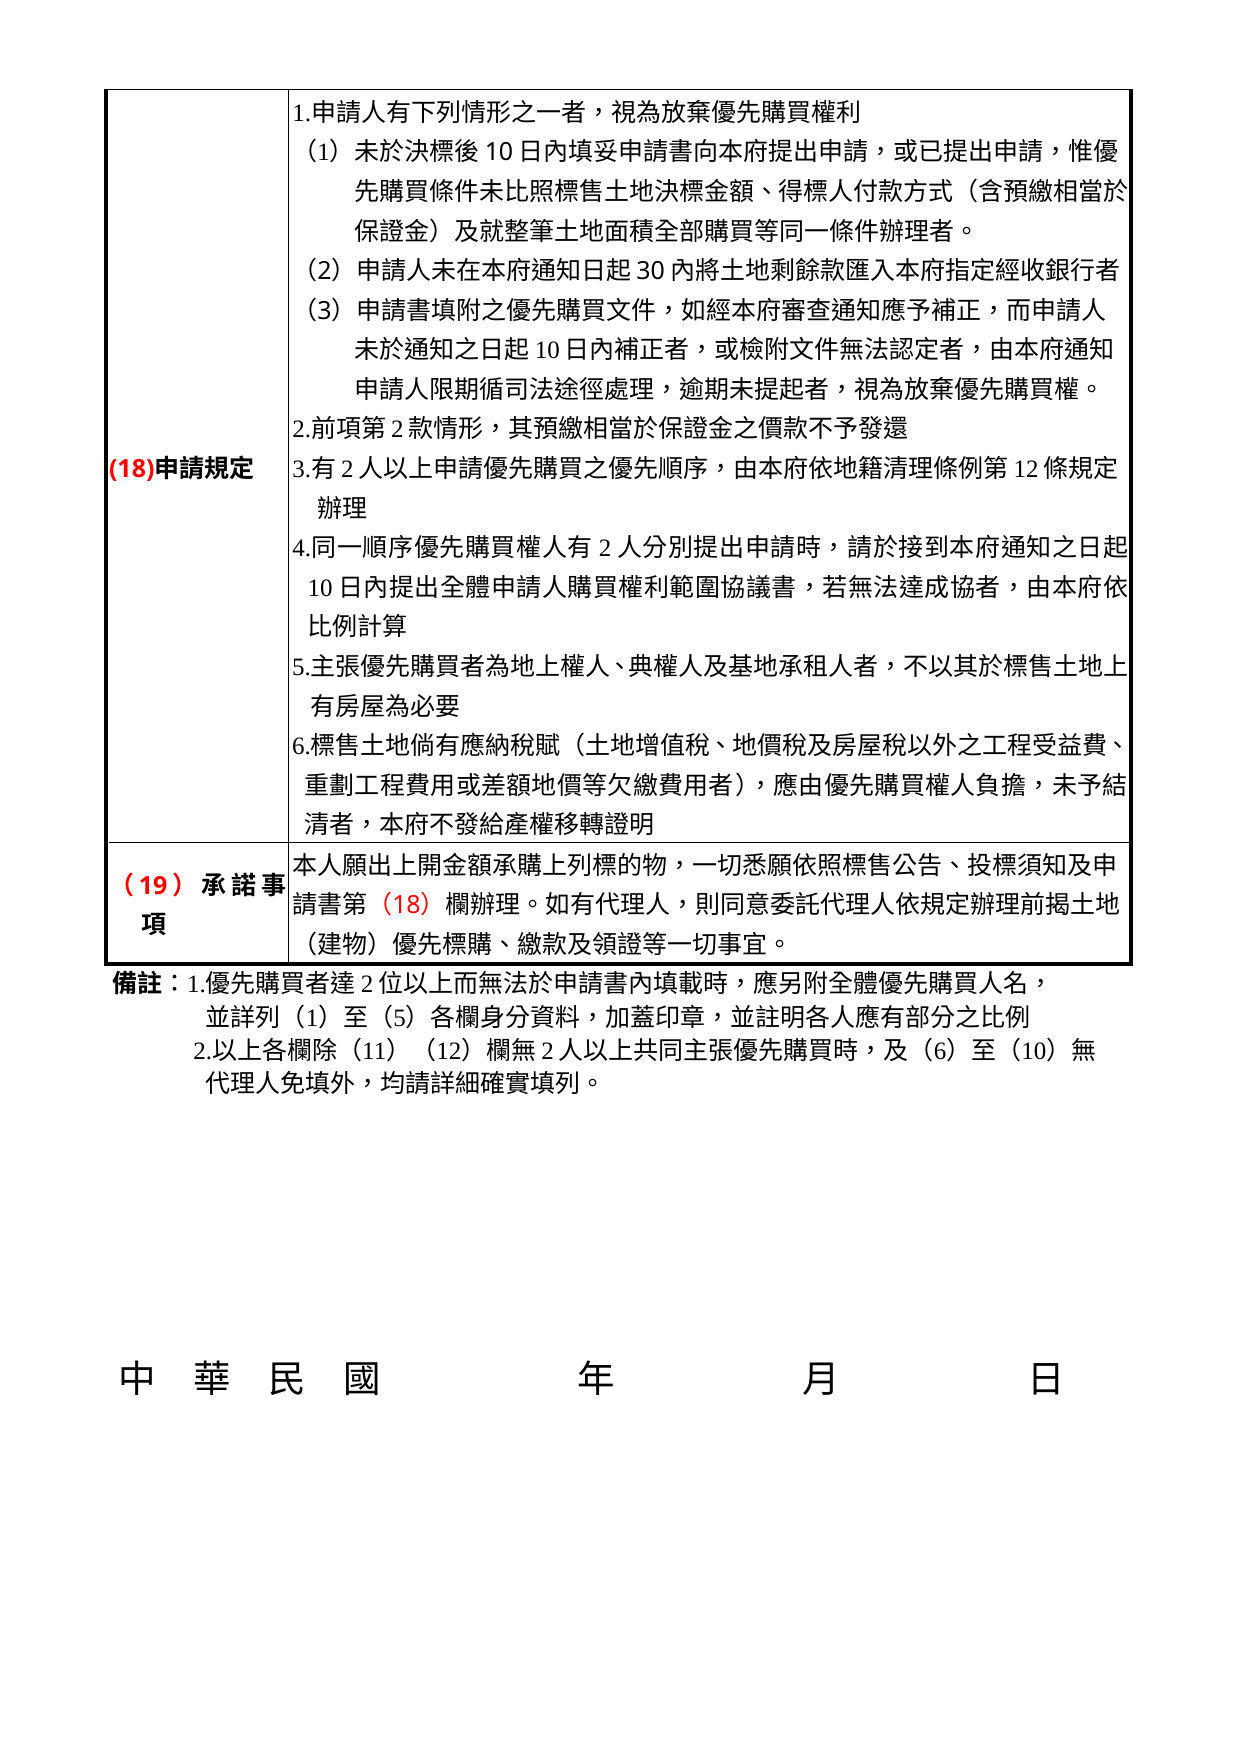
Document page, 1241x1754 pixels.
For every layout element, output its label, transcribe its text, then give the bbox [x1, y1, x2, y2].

table_cell （19）承諾事項 [108, 843, 288, 961]
text 並詳列（1）至（5）各欄身分資料，加蓋印章，並註明各人應有部分之比例 [156, 999, 1176, 1033]
table_cell 1.申請人有下列情形之一者，視為放棄優先購買權利 （1）未於決標後10日內填妥申請書向本府提出申請，或已提出申請，惟優先購買條件未比照標售土地決標金額、得標人付款方式（含預繳相當於保證金）及就整筆土地面積全部購買等同一條件辦理者。 （2）申請人未在本府通知日起30內將土地剩餘款匯入本府指定經收銀行者 （3）申請書填附之優先購買文件，如經本府審查通知應予補正，而申請人未於通知之日起10日內補正者，或檢附文件無法認定者，由本府通知申請人限期循司法途徑處理，逾期未提起者，視為放棄優先購買權。 2.前項第2款情形，其預繳相當於保證金之價款不予發還 3.有2人以上申請優先購買之優先順序，由本府依地籍清理條例第12條規定辦理 4.同一順序優先購買權人有2人分別提出申請時，請於接到本府通知之日起10日內提出全體申請人購買權利範圍協議書，若無法達成協者，由本府依比例計算 5.主張優先購買者為地上權人、典權人及基地承租人者，不以其於標售土地上有房屋為必要 6.標售土地倘有應納稅賦（土地增值稅、地價稅及房屋稅以外之工程受益費、重劃工程費用或差額地價等欠繳費用者），應由優先購買權人負擔，未予結清者，本府不發給產權移轉證明 [289, 90, 1129, 842]
text 2.以上各欄除（11）（12）欄無2人以上共同主張優先購買時，及（6）至（10）無 [156, 1033, 1213, 1066]
text 備註：1.優先購買者達2位以上而無法於申請書內填載時，應另附全體優先購買人名， [112, 966, 1176, 999]
table_cell (18)申請規定 [108, 90, 288, 842]
text 代理人免填外，均請詳細確實填列。 [156, 1066, 1213, 1099]
table_cell 本人願出上開金額承購上列標的物，一切悉願依照標售公告、投標須知及申請書第（18）欄辦理。如有代理人，則同意委託代理人依規定辦理前揭土地（建物）優先標購、繳款及領證等一切事宜。 [289, 843, 1129, 961]
text 中 華 民 國 年 月 日 [118, 1366, 1122, 1399]
